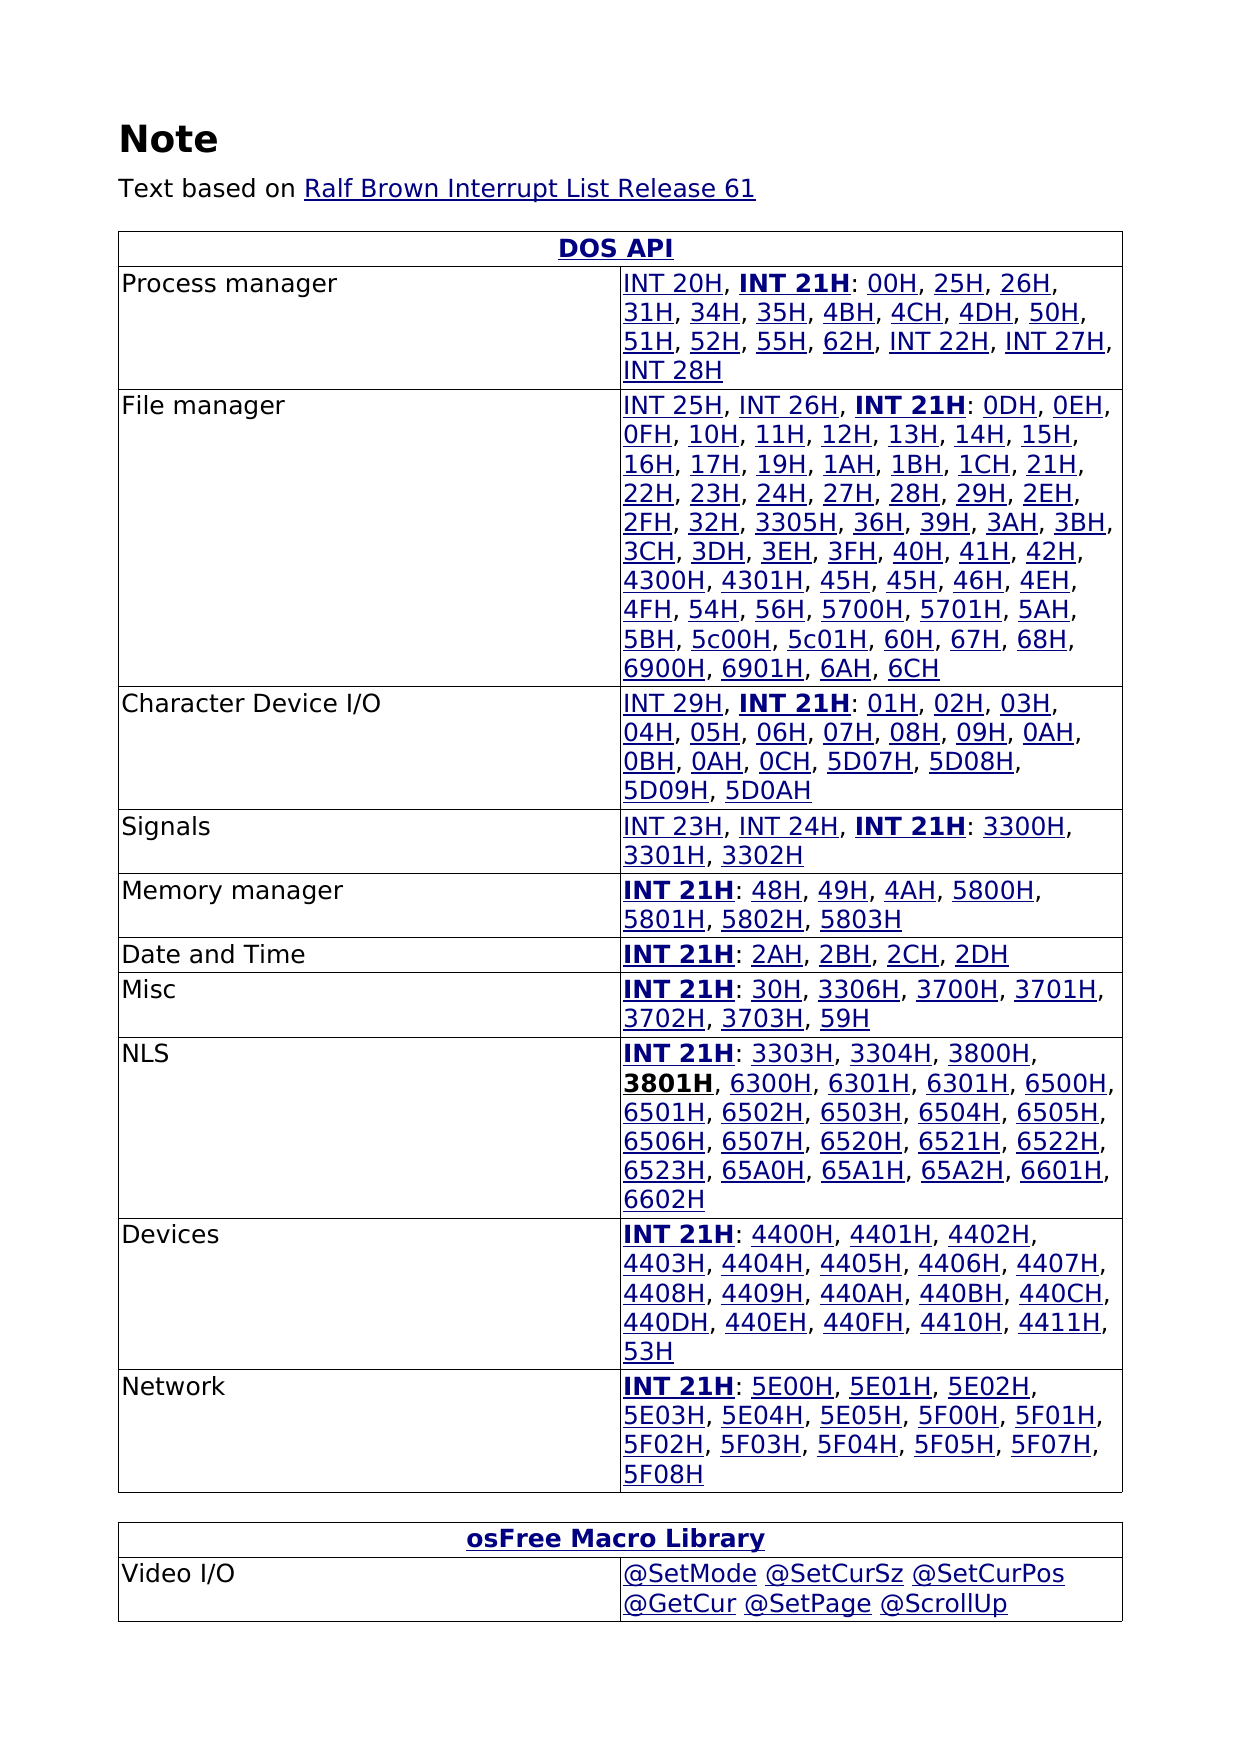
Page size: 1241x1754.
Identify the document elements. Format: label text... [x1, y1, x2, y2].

table_cell Network [119, 1370, 620, 1492]
table_cell INT 21H: 48H, 49H, 4AH, 5800H, 5801H, 5802H, 5803H [621, 874, 1122, 937]
table_cell INT 21H: 2AH, 2BH, 2CH, 2DH [621, 938, 1122, 972]
table_cell File manager [119, 390, 620, 686]
table_cell INT 25H, INT 26H, INT 21H: 0DH, 0EH, 0FH, 10H, 11H, 12H, 13H, 14H, 15H, 16H, 17H, 19H, 1AH, 1BH, 1CH, 21H, 22H, 23H, 24H, 27H, 28H, 29H, 2EH, 2FH, 32H, 3305H, 36H, 39H, 3AH, 3BH, 3CH, 3DH, 3EH, 3FH, 40H, 41H, 42H, 4300H, 4301H, 45H, 45H, 46H, 4EH, 4FH, 54H, 56H, 5700H, 5701H, 5AH, 5BH, 5c00H, 5c01H, 60H, 67H, 68H, 6900H, 6901H, 6AH, 6CH [621, 390, 1122, 686]
table_cell INT 21H: 4400H, 4401H, 4402H, 4403H, 4404H, 4405H, 4406H, 4407H, 4408H, 4409H, 440AH, 440BH, 440CH, 440DH, 440EH, 440FH, 4410H, 4411H, 53H [621, 1219, 1122, 1369]
table_cell INT 21H: 3303H, 3304H, 3800H, 3801H, 6300H, 6301H, 6301H, 6500H, 6501H, 6502H, 6503H, 6504H, 6505H, 6506H, 6507H, 6520H, 6521H, 6522H, 6523H, 65A0H, 65A1H, 65A2H, 6601H, 6602H [621, 1038, 1122, 1217]
table_cell INT 21H: 5E00H, 5E01H, 5E02H, 5E03H, 5E04H, 5E05H, 5F00H, 5F01H, 5F02H, 5F03H, 5F04H, 5F05H, 5F07H, 5F08H [621, 1370, 1122, 1492]
table_header osFree Macro Library [119, 1523, 1122, 1557]
table_cell Devices [119, 1219, 620, 1369]
table_cell Signals [119, 810, 620, 873]
table_cell Video I/O [119, 1558, 620, 1621]
table_cell Character Device I/O [119, 687, 620, 809]
table_header DOS API [119, 232, 1122, 266]
subtitle Note [118, 118, 1122, 162]
text Text based on Ralf Brown Interrupt List Release 61 [118, 174, 1122, 203]
table_cell NLS [119, 1038, 620, 1217]
table_cell INT 23H, INT 24H, INT 21H: 3300H, 3301H, 3302H [621, 810, 1122, 873]
table_cell INT 21H: 30H, 3306H, 3700H, 3701H, 3702H, 3703H, 59H [621, 973, 1122, 1037]
table_cell Misc [119, 973, 620, 1037]
table_cell @SetMode @SetCurSz @SetCurPos @GetCur @SetPage @ScrollUp [621, 1558, 1122, 1621]
table_cell INT 20H, INT 21H: 00H, 25H, 26H, 31H, 34H, 35H, 4BH, 4CH, 4DH, 50H, 51H, 52H, 55H, 62H, INT 22H, INT 27H, INT 28H [621, 267, 1122, 388]
table_cell Memory manager [119, 874, 620, 937]
table_cell Process manager [119, 267, 620, 388]
table_cell INT 29H, INT 21H: 01H, 02H, 03H, 04H, 05H, 06H, 07H, 08H, 09H, 0AH, 0BH, 0AH, 0CH, 5D07H, 5D08H, 5D09H, 5D0AH [621, 687, 1122, 809]
table_cell Date and Time [119, 938, 620, 972]
